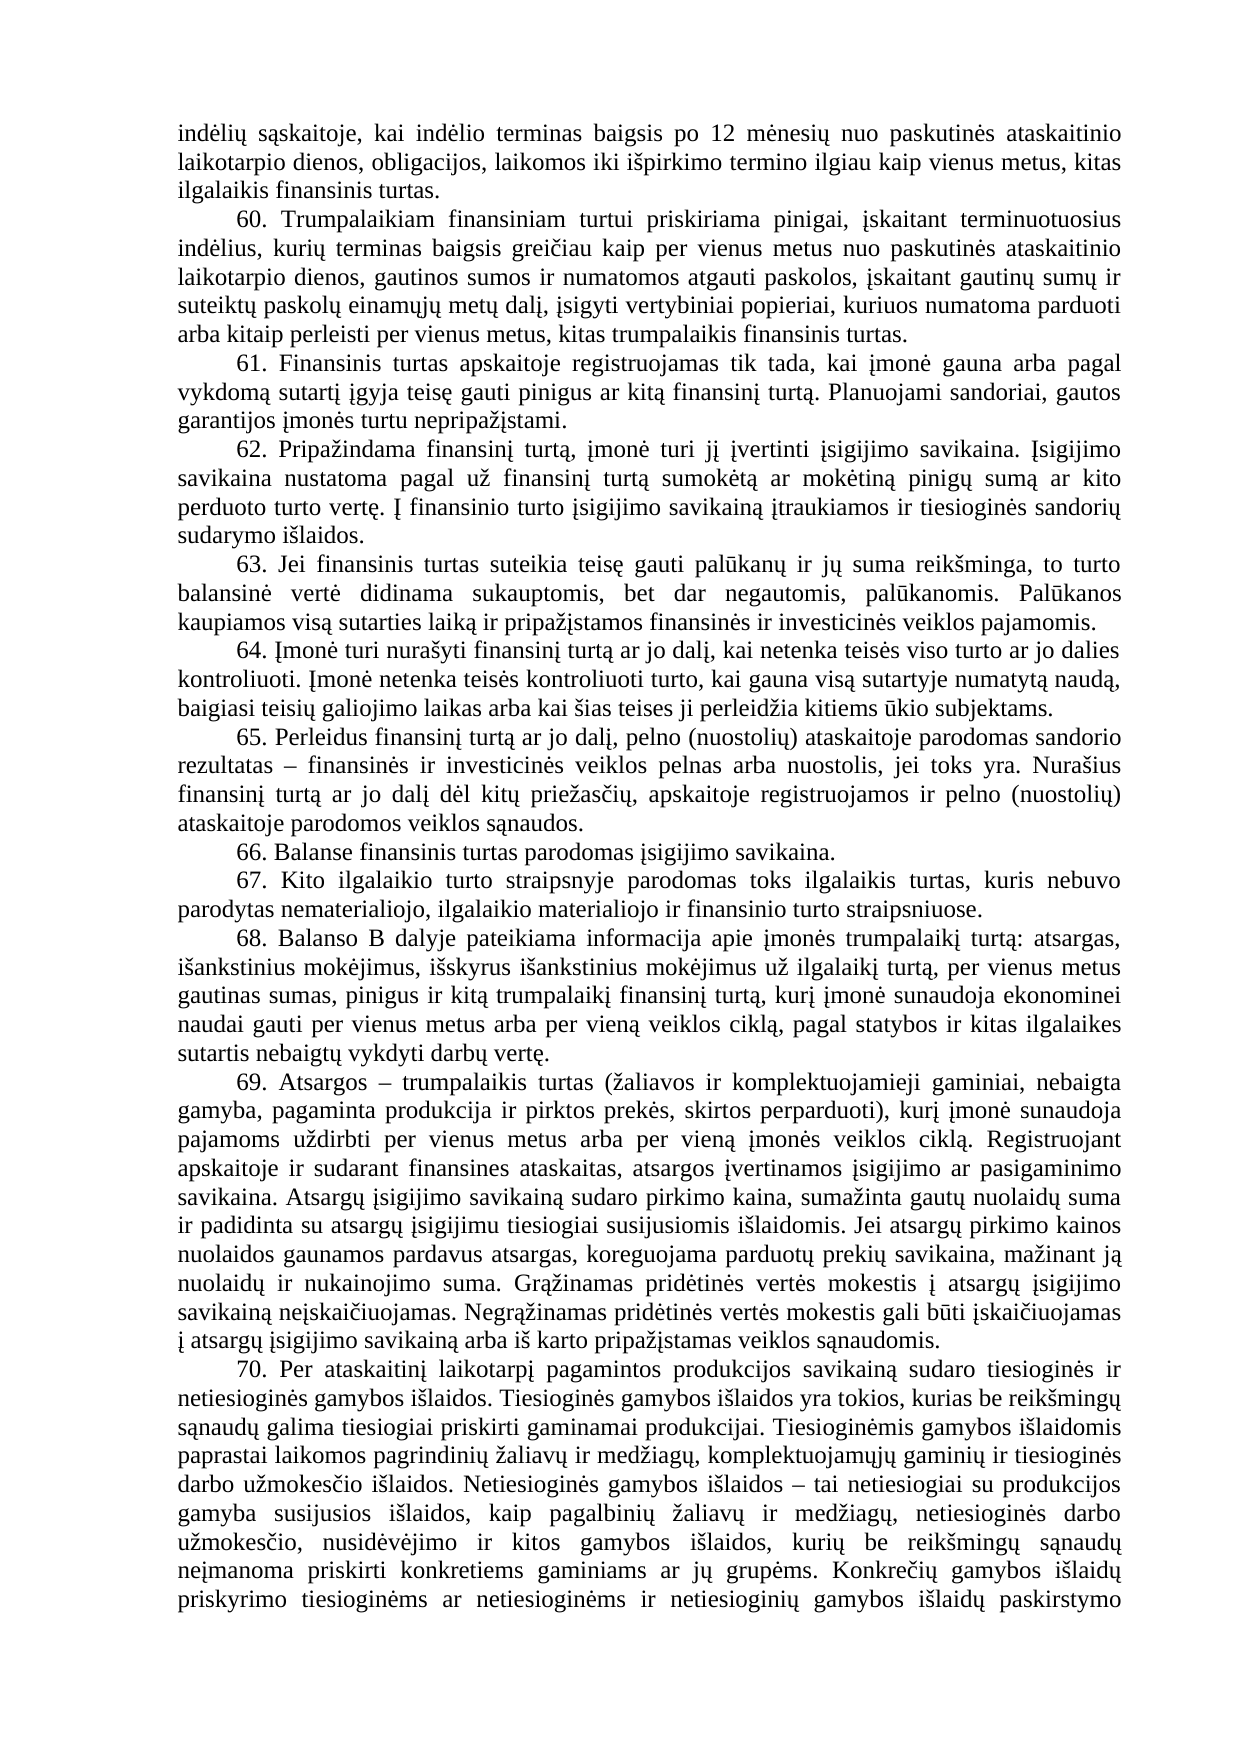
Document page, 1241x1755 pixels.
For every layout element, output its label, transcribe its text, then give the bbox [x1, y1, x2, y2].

text 65. Perleidus finansinį turtą ar jo dalį, pelno (nuostolių) ataskaitoje parodomas sandorio rezultatas – finansinės ir investicinės veiklos pelnas arba nuostolis, jei toks yra. Nurašius finansinį turtą ar jo dalį dėl kitų priežasčių, apskaitoje registruojamos ir pelno (nuostolių) ataskaitoje parodomos veiklos sąnaudos. [177, 722, 1122, 837]
text 62. Pripažindama finansinį turtą, įmonė turi jį įvertinti įsigijimo savikaina. Įsigijimo savikaina nustatoma pagal už finansinį turtą sumokėtą ar mokėtiną pinigų sumą ar kito perduoto turto vertę. Į finansinio turto įsigijimo savikainą įtraukiamos ir tiesioginės sandorių sudarymo išlaidos. [177, 434, 1122, 549]
text 69. Atsargos – trumpalaikis turtas (žaliavos ir komplektuojamieji gaminiai, nebaigta gamyba, pagaminta produkcija ir pirktos prekės, skirtos perparduoti), kurį įmonė sunaudoja pajamoms uždirbti per vienus metus arba per vieną įmonės veiklos ciklą. Registruojant apskaitoje ir sudarant finansines ataskaitas, atsargos įvertinamos įsigijimo ar pasigaminimo savikaina. Atsargų įsigijimo savikainą sudaro pirkimo kaina, sumažinta gautų nuolaidų suma ir padidinta su atsargų įsigijimu tiesiogiai susijusiomis išlaidomis. Jei atsargų pirkimo kainos nuolaidos gaunamos pardavus atsargas, koreguojama parduotų prekių savikaina, mažinant ją nuolaidų ir nukainojimo suma. Grąžinamas pridėtinės vertės mokestis į atsargų įsigijimo savikainą neįskaičiuojamas. Negrąžinamas pridėtinės vertės mokestis gali būti įskaičiuojamas į atsargų įsigijimo savikainą arba iš karto pripažįstamas veiklos sąnaudomis. [177, 1067, 1122, 1354]
text 60. Trumpalaikiam finansiniam turtui priskiriama pinigai, įskaitant terminuotuosius indėlius, kurių terminas baigsis greičiau kaip per vienus metus nuo paskutinės ataskaitinio laikotarpio dienos, gautinos sumos ir numatomos atgauti paskolos, įskaitant gautinų sumų ir suteiktų paskolų einamųjų metų dalį, įsigyti vertybiniai popieriai, kuriuos numatoma parduoti arba kitaip perleisti per vienus metus, kitas trumpalaikis finansinis turtas. [177, 204, 1122, 348]
text 68. Balanso B dalyje pateikiama informacija apie įmonės trumpalaikį turtą: atsargas, išankstinius mokėjimus, išskyrus išankstinius mokėjimus už ilgalaikį turtą, per vienus metus gautinas sumas, pinigus ir kitą trumpalaikį finansinį turtą, kurį įmonė sunaudoja ekonominei naudai gauti per vienus metus arba per vieną veiklos ciklą, pagal statybos ir kitas ilgalaikes sutartis nebaigtų vykdyti darbų vertę. [177, 923, 1122, 1067]
text 67. Kito ilgalaikio turto straipsnyje parodomas toks ilgalaikis turtas, kuris nebuvo parodytas nematerialiojo, ilgalaikio materialiojo ir finansinio turto straipsniuose. [177, 866, 1122, 923]
text indėlių sąskaitoje, kai indėlio terminas baigsis po 12 mėnesių nuo paskutinės ataskaitinio laikotarpio dienos, obligacijos, laikomos iki išpirkimo termino ilgiau kaip vienus metus, kitas ilgalaikis finansinis turtas. [177, 118, 1122, 204]
text 70. Per ataskaitinį laikotarpį pagamintos produkcijos savikainą sudaro tiesioginės ir netiesioginės gamybos išlaidos. Tiesioginės gamybos išlaidos yra tokios, kurias be reikšmingų sąnaudų galima tiesiogiai priskirti gaminamai produkcijai. Tiesioginėmis gamybos išlaidomis paprastai laikomos pagrindinių žaliavų ir medžiagų, komplektuojamųjų gaminių ir tiesioginės darbo užmokesčio išlaidos. Netiesioginės gamybos išlaidos – tai netiesiogiai su produkcijos gamyba susijusios išlaidos, kaip pagalbinių žaliavų ir medžiagų, netiesioginės darbo užmokesčio, nusidėvėjimo ir kitos gamybos išlaidos, kurių be reikšmingų sąnaudų neįmanoma priskirti konkretiems gaminiams ar jų grupėms. Konkrečių gamybos išlaidų priskyrimo tiesioginėms ar netiesioginėms ir netiesioginių gamybos išlaidų paskirstymo [177, 1354, 1122, 1613]
text 66. Balanse finansinis turtas parodomas įsigijimo savikaina. [177, 837, 1122, 866]
text 63. Jei finansinis turtas suteikia teisę gauti palūkanų ir jų suma reikšminga, to turto balansinė vertė didinama sukauptomis, bet dar negautomis, palūkanomis. Palūkanos kaupiamos visą sutarties laiką ir pripažįstamos finansinės ir investicinės veiklos pajamomis. [177, 549, 1122, 636]
text 64. Įmonė turi nurašyti finansinį turtą ar jo dalį, kai netenka teisės viso turto ar jo dalies kontroliuoti. Įmonė netenka teisės kontroliuoti turto, kai gauna visą sutartyje numatytą naudą, baigiasi teisių galiojimo laikas arba kai šias teises ji perleidžia kitiems ūkio subjektams. [177, 636, 1122, 722]
text 61. Finansinis turtas apskaitoje registruojamas tik tada, kai įmonė gauna arba pagal vykdomą sutartį įgyja teisę gauti pinigus ar kitą finansinį turtą. Planuojami sandoriai, gautos garantijos įmonės turtu nepripažįstami. [177, 348, 1122, 434]
